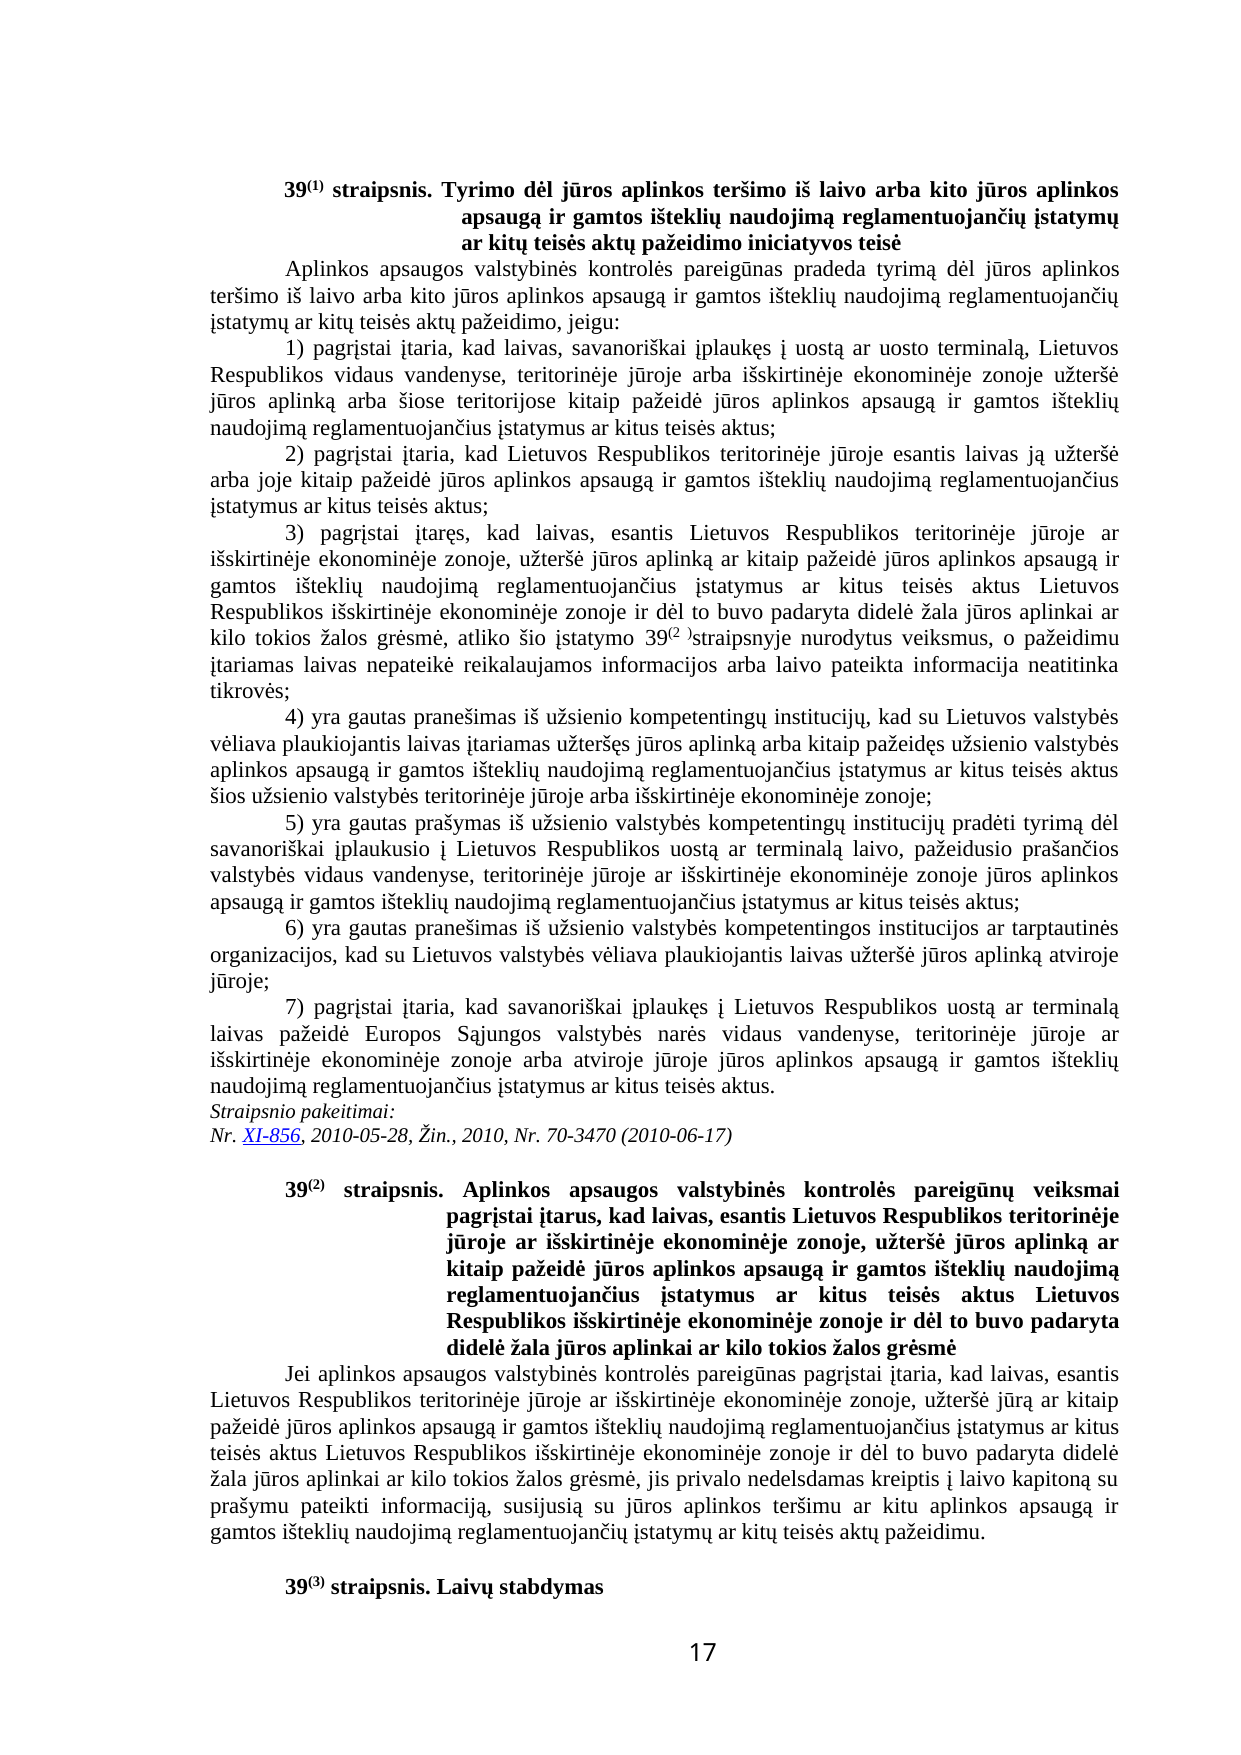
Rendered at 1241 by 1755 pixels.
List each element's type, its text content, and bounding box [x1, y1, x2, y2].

text 7) pagrįstai įtaria, kad savanoriškai įplaukęs į Lietuvos Respublikos uostą ar terminalą laivas pažeidė Europos Sąjungos valstybės narės vidaus vandenyse, teritorinėje jūroje ar išskirtinėje ekonominėje zonoje arba atviroje jūroje jūros aplinkos apsaugą ir gamtos išteklių naudojimą reglamentuojančius įstatymus ar kitus teisės aktus. [210, 993, 1120, 1099]
text Nr. XI-856, 2010-05-28, Žin., 2010, Nr. 70-3470 (2010-06-17) [210, 1123, 1120, 1147]
text 39(1) straipsnis. Tyrimo dėl jūros aplinkos teršimo iš laivo arba kito jūros aplinkos apsaugą ir gamtos išteklių naudojimą reglamentuojančių įstatymų ar kitų teisės aktų pažeidimo iniciatyvos teisė [284, 176, 1120, 255]
text 6) yra gautas pranešimas iš užsienio valstybės kompetentingos institucijos ar tarptautinės organizacijos, kad su Lietuvos valstybės vėliava plaukiojantis laivas užteršė jūros aplinką atviroje jūroje; [210, 914, 1120, 993]
text 5) yra gautas prašymas iš užsienio valstybės kompetentingų institucijų pradėti tyrimą dėl savanoriškai įplaukusio į Lietuvos Respublikos uostą ar terminalą laivo, pažeidusio prašančios valstybės vidaus vandenyse, teritorinėje jūroje ar išskirtinėje ekonominėje zonoje jūros aplinkos apsaugą ir gamtos išteklių naudojimą reglamentuojančius įstatymus ar kitus teisės aktus; [210, 809, 1120, 914]
text 39(3) straipsnis. Laivų stabdymas [210, 1573, 1120, 1600]
text 2) pagrįstai įtaria, kad Lietuvos Respublikos teritorinėje jūroje esantis laivas ją užteršė arba joje kitaip pažeidė jūros aplinkos apsaugą ir gamtos išteklių naudojimą reglamentuojančius įstatymus ar kitus teisės aktus; [210, 440, 1120, 519]
text 4) yra gautas pranešimas iš užsienio kompetentingų institucijų, kad su Lietuvos valstybės vėliava plaukiojantis laivas įtariamas užteršęs jūros aplinką arba kitaip pažeidęs užsienio valstybės aplinkos apsaugą ir gamtos išteklių naudojimą reglamentuojančius įstatymus ar kitus teisės aktus šios užsienio valstybės teritorinėje jūroje arba išskirtinėje ekonominėje zonoje; [210, 703, 1120, 809]
text 39(2) straipsnis. Aplinkos apsaugos valstybinės kontrolės pareigūnų veiksmai pagrįstai įtarus, kad laivas, esantis Lietuvos Respublikos teritorinėje jūroje ar išskirtinėje ekonominėje zonoje, užteršė jūros aplinką ar kitaip pažeidė jūros aplinkos apsaugą ir gamtos išteklių naudojimą reglamentuojančius įstatymus ar kitus teisės aktus Lietuvos Respublikos išskirtinėje ekonominėje zonoje ir dėl to buvo padaryta didelė žala jūros aplinkai ar kilo tokios žalos grėsmė [285, 1176, 1120, 1360]
text 3) pagrįstai įtaręs, kad laivas, esantis Lietuvos Respublikos teritorinėje jūroje ar išskirtinėje ekonominėje zonoje, užteršė jūros aplinką ar kitaip pažeidė jūros aplinkos apsaugą ir gamtos išteklių naudojimą reglamentuojančius įstatymus ar kitus teisės aktus Lietuvos Respublikos išskirtinėje ekonominėje zonoje ir dėl to buvo padaryta didelė žala jūros aplinkai ar kilo tokios žalos grėsmė, atliko šio įstatymo 39(2 )straipsnyje nurodytus veiksmus, o pažeidimu įtariamas laivas nepateikė reikalaujamos informacijos arba laivo pateikta informacija neatitinka tikrovės; [210, 519, 1120, 703]
text Aplinkos apsaugos valstybinės kontrolės pareigūnas pradeda tyrimą dėl jūros aplinkos teršimo iš laivo arba kito jūros aplinkos apsaugą ir gamtos išteklių naudojimą reglamentuojančių įstatymų ar kitų teisės aktų pažeidimo, jeigu: [210, 255, 1120, 334]
text 1) pagrįstai įtaria, kad laivas, savanoriškai įplaukęs į uostą ar uosto terminalą, Lietuvos Respublikos vidaus vandenyse, teritorinėje jūroje arba išskirtinėje ekonominėje zonoje užteršė jūros aplinką arba šiose teritorijose kitaip pažeidė jūros aplinkos apsaugą ir gamtos išteklių naudojimą reglamentuojančius įstatymus ar kitus teisės aktus; [210, 334, 1120, 440]
text Jei aplinkos apsaugos valstybinės kontrolės pareigūnas pagrįstai įtaria, kad laivas, esantis Lietuvos Respublikos teritorinėje jūroje ar išskirtinėje ekonominėje zonoje, užteršė jūrą ar kitaip pažeidė jūros aplinkos apsaugą ir gamtos išteklių naudojimą reglamentuojančius įstatymus ar kitus teisės aktus Lietuvos Respublikos išskirtinėje ekonominėje zonoje ir dėl to buvo padaryta didelė žala jūros aplinkai ar kilo tokios žalos grėsmė, jis privalo nedelsdamas kreiptis į laivo kapitoną su prašymu pateikti informaciją, susijusią su jūros aplinkos teršimu ar kitu aplinkos apsaugą ir gamtos išteklių naudojimą reglamentuojančių įstatymų ar kitų teisės aktų pažeidimu. [210, 1360, 1120, 1544]
text Straipsnio pakeitimai: [210, 1099, 1120, 1123]
